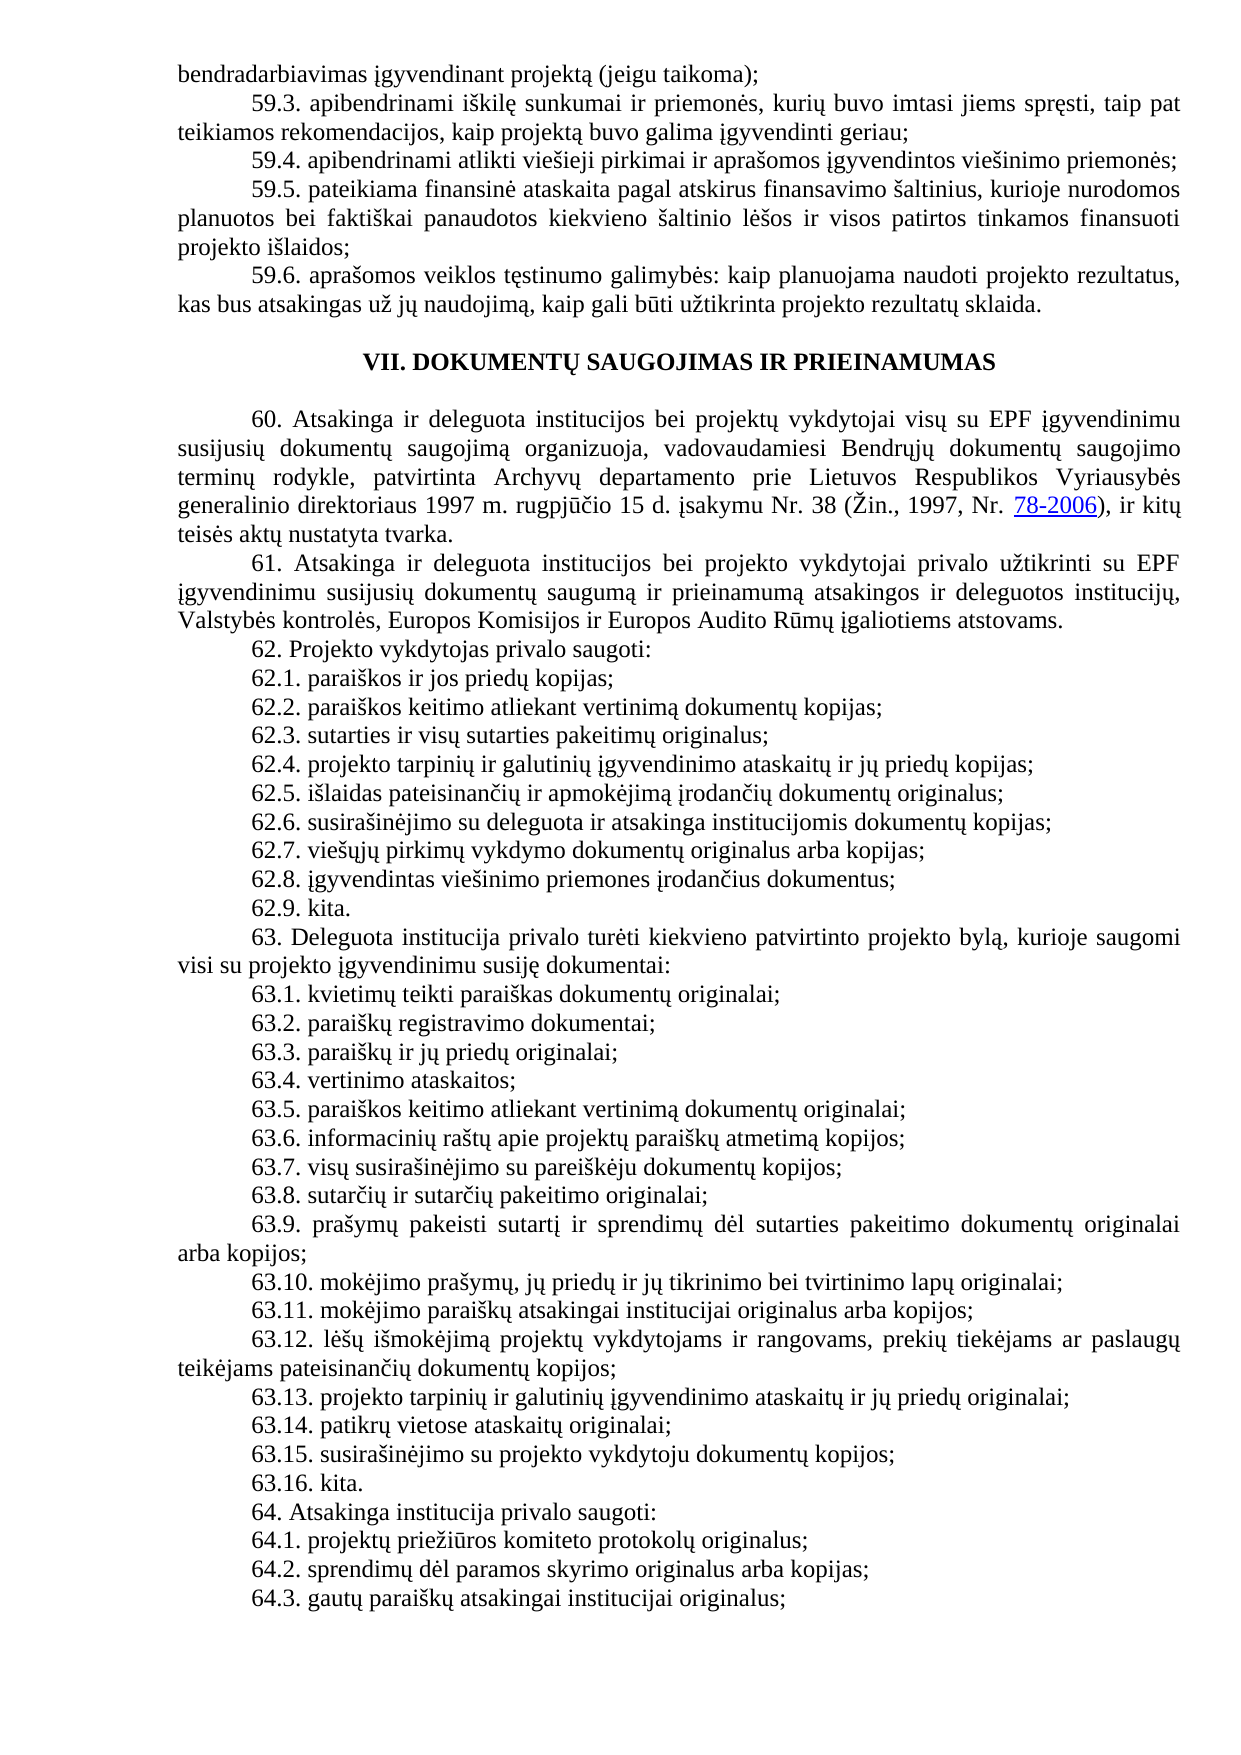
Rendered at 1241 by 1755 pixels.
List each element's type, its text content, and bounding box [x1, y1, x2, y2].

text 63.8. sutarčių ir sutarčių pakeitimo originalai; [177, 1180, 1181, 1209]
text 62.1. paraiškos ir jos priedų kopijas; [177, 663, 1181, 692]
text 64.3. gautų paraiškų atsakingai institucijai originalus; [177, 1583, 1181, 1612]
text 63.12. lėšų išmokėjimą projektų vykdytojams ir rangovams, prekių tiekėjams ar paslaugų teikėjams pateisinančių dokumentų kopijos; [177, 1324, 1181, 1382]
text 62.8. įgyvendintas viešinimo priemones įrodančius dokumentus; [177, 864, 1181, 893]
text 64. Atsakinga institucija privalo saugoti: [177, 1497, 1181, 1525]
text 64.1. projektų priežiūros komiteto protokolų originalus; [177, 1525, 1181, 1554]
text 64.2. sprendimų dėl paramos skyrimo originalus arba kopijas; [177, 1554, 1181, 1583]
text bendradarbiavimas įgyvendinant projektą (jeigu taikoma); [177, 59, 1181, 88]
text 59.4. apibendrinami atlikti viešieji pirkimai ir aprašomos įgyvendintos viešinimo priemonės; [177, 145, 1181, 174]
text 63.10. mokėjimo prašymų, jų priedų ir jų tikrinimo bei tvirtinimo lapų originalai; [177, 1267, 1181, 1295]
text 61. Atsakinga ir deleguota institucijos bei projekto vykdytojai privalo užtikrinti su EPF įgyvendinimu susijusių dokumentų saugumą ir prieinamumą atsakingos ir deleguotos institucijų, Valstybės kontrolės, Europos Komisijos ir Europos Audito Rūmų įgaliotiems atstovams. [177, 548, 1181, 634]
text 62.2. paraiškos keitimo atliekant vertinimą dokumentų kopijas; [177, 692, 1181, 720]
text 62.5. išlaidas pateisinančių ir apmokėjimą įrodančių dokumentų originalus; [177, 778, 1181, 807]
text 63.6. informacinių raštų apie projektų paraiškų atmetimą kopijos; [177, 1123, 1181, 1152]
text 63.14. patikrų vietose ataskaitų originalai; [177, 1410, 1181, 1439]
text 63.13. projekto tarpinių ir galutinių įgyvendinimo ataskaitų ir jų priedų originalai; [177, 1382, 1181, 1410]
text 63.15. susirašinėjimo su projekto vykdytoju dokumentų kopijos; [177, 1439, 1181, 1468]
text 59.5. pateikiama finansinė ataskaita pagal atskirus finansavimo šaltinius, kurioje nurodomos planuotos bei faktiškai panaudotos kiekvieno šaltinio lėšos ir visos patirtos tinkamos finansuoti projekto išlaidos; [177, 174, 1181, 260]
text 59.3. apibendrinami iškilę sunkumai ir priemonės, kurių buvo imtasi jiems spręsti, taip pat teikiamos rekomendacijos, kaip projektą buvo galima įgyvendinti geriau; [177, 88, 1181, 145]
text 62.4. projekto tarpinių ir galutinių įgyvendinimo ataskaitų ir jų priedų kopijas; [177, 749, 1181, 778]
text 63.11. mokėjimo paraiškų atsakingai institucijai originalus arba kopijos; [177, 1295, 1181, 1324]
text VII. DOKUMENTŲ SAUGOJIMAS IR PRIEINAMUMAS [177, 347, 1181, 375]
text 63.2. paraiškų registravimo dokumentai; [177, 1008, 1181, 1037]
text 62.7. viešųjų pirkimų vykdymo dokumentų originalus arba kopijas; [177, 835, 1181, 864]
text 62.9. kita. [177, 893, 1181, 922]
text 62.3. sutarties ir visų sutarties pakeitimų originalus; [177, 720, 1181, 749]
text 60. Atsakinga ir deleguota institucijos bei projektų vykdytojai visų su EPF įgyvendinimu susijusių dokumentų saugojimą organizuoja, vadovaudamiesi Bendrųjų dokumentų saugojimo terminų rodykle, patvirtinta Archyvų departamento prie Lietuvos Respublikos Vyriausybės generalinio direktoriaus 1997 m. rugpjūčio 15 d. įsakymu Nr. 38 (Žin., 1997, Nr. 78-2006), ir kitų teisės aktų nustatyta tvarka. [177, 404, 1181, 548]
text 63.1. kvietimų teikti paraiškas dokumentų originalai; [177, 979, 1181, 1008]
text 63.16. kita. [177, 1468, 1181, 1497]
text 63.5. paraiškos keitimo atliekant vertinimą dokumentų originalai; [177, 1094, 1181, 1123]
text 63.4. vertinimo ataskaitos; [177, 1065, 1181, 1094]
text 63.7. visų susirašinėjimo su pareiškėju dokumentų kopijos; [177, 1152, 1181, 1180]
text 63.3. paraiškų ir jų priedų originalai; [177, 1037, 1181, 1065]
text 59.6. aprašomos veiklos tęstinumo galimybės: kaip planuojama naudoti projekto rezultatus, kas bus atsakingas už jų naudojimą, kaip gali būti užtikrinta projekto rezultatų sklaida. [177, 260, 1181, 318]
text 63. Deleguota institucija privalo turėti kiekvieno patvirtinto projekto bylą, kurioje saugomi visi su projekto įgyvendinimu susiję dokumentai: [177, 922, 1181, 979]
text 62.6. susirašinėjimo su deleguota ir atsakinga institucijomis dokumentų kopijas; [177, 807, 1181, 835]
text 63.9. prašymų pakeisti sutartį ir sprendimų dėl sutarties pakeitimo dokumentų originalai arba kopijos; [177, 1209, 1181, 1267]
text 62. Projekto vykdytojas privalo saugoti: [177, 634, 1181, 663]
